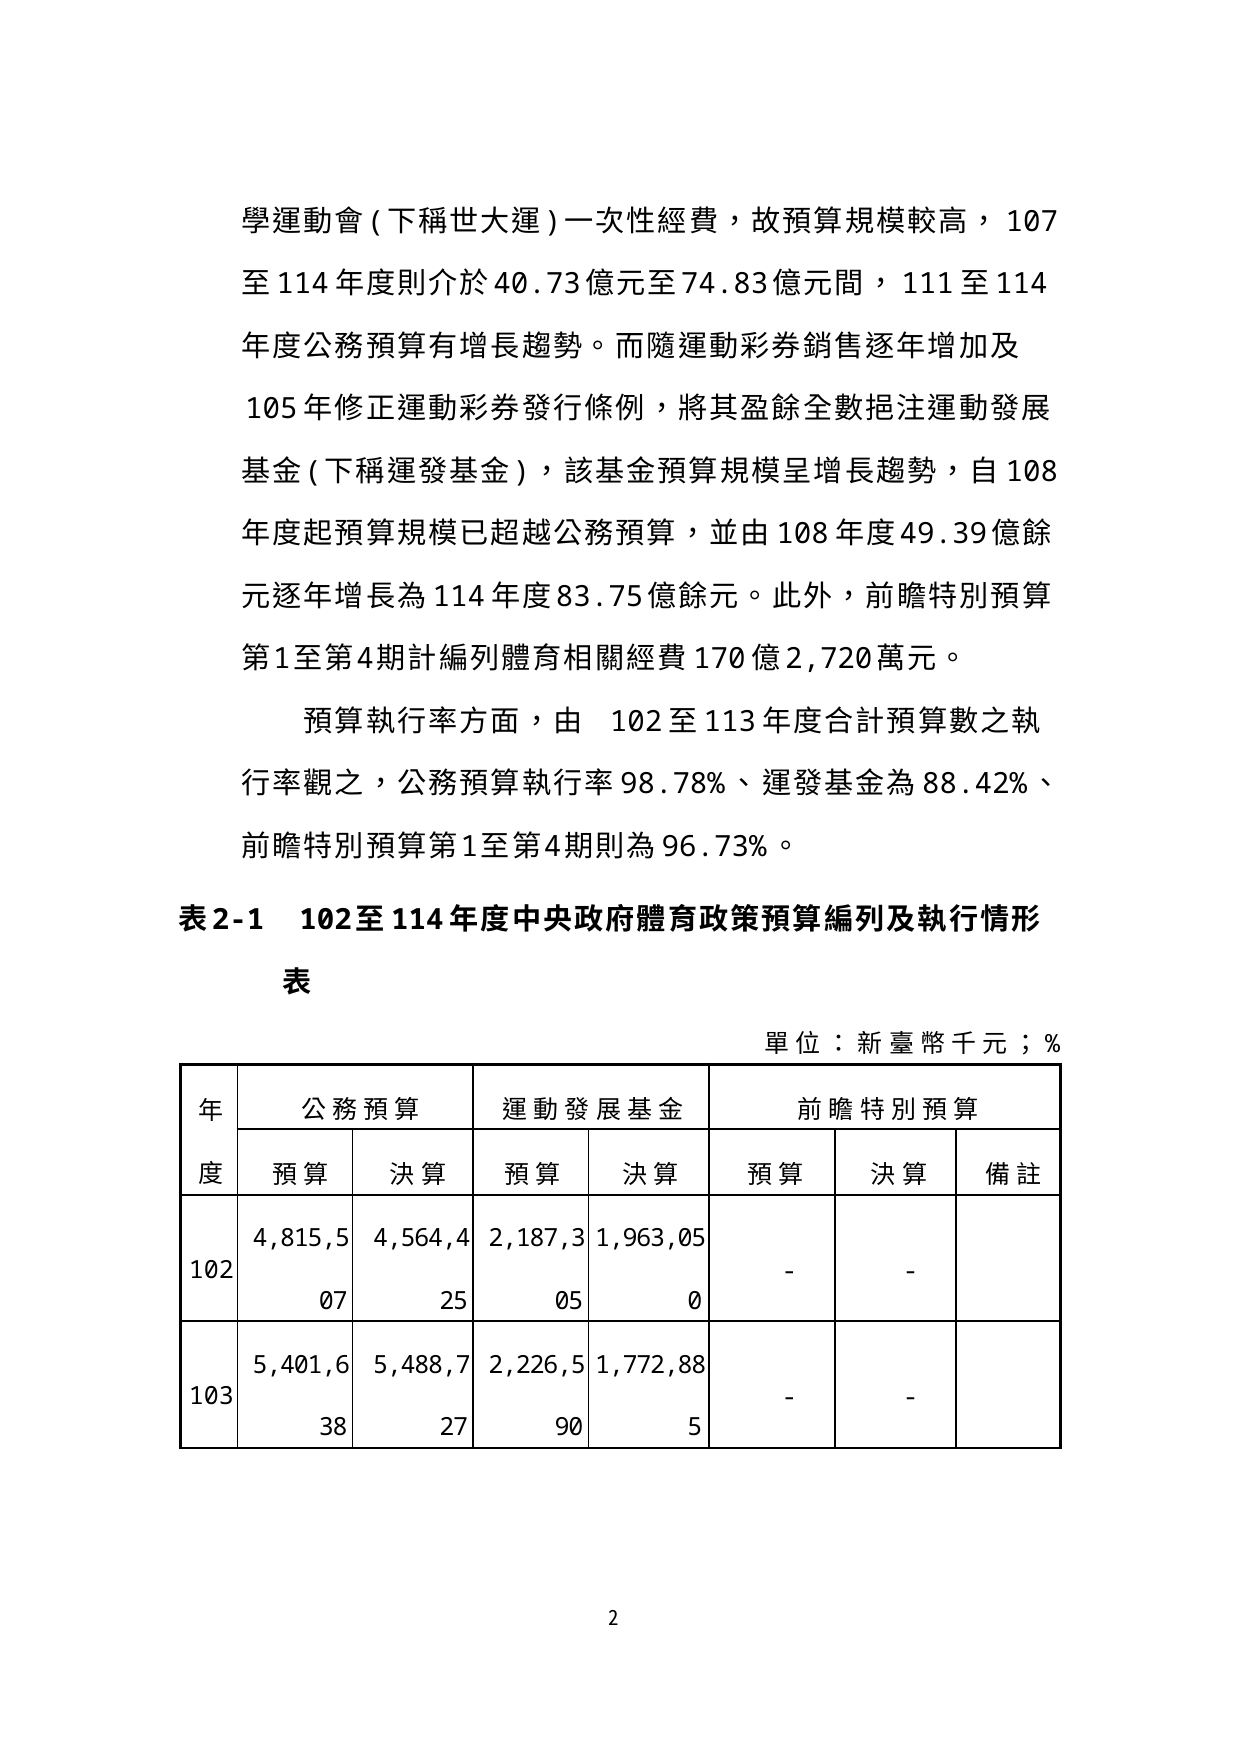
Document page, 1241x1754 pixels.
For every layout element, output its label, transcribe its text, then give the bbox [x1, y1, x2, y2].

table_cell 決算 [353, 1130, 472, 1194]
table_cell - [836, 1322, 955, 1447]
table_cell 4,815,507 [238, 1196, 352, 1320]
table_cell 2,187,305 [474, 1196, 588, 1320]
text 表2-1 102至114年度中央政府體育政策預算編列及執行情形表 [173, 875, 1063, 1000]
table_cell 預算 [710, 1130, 834, 1194]
table_cell 2,226,590 [474, 1322, 588, 1447]
table_cell 預算 [474, 1130, 588, 1194]
table_cell 5,488,727 [353, 1322, 472, 1447]
text 單位：新臺幣千元；% [236, 1000, 1063, 1063]
text 學運動會(下稱世大運)一次性經費，故預算規模較高，107至114年度則介於40.73億元至74.83億元間，111至114年度公務預算有增長趨勢。而隨運動彩券銷售逐年增加及105年修正運動彩券發行條例，將其盈餘全數挹注運動發展基金(下稱運發基金)，該基金預算規模呈增長趨勢，自108年度起預算規模已超越公務預算，並由108年度49.39億餘元逐年增長為114年度83.75億餘元。此外，前瞻特別預算第1至第4期計編列體育相關經費170億2,720萬元。 [236, 177, 1063, 677]
table_cell - [836, 1196, 955, 1320]
text 預算執行率方面，由 102至113年度合計預算數之執行率觀之，公務預算執行率98.78%、運發基金為88.42%、前瞻特別預算第1至第4期則為96.73%。 [236, 677, 1063, 865]
table_cell 決算 [836, 1130, 955, 1194]
table_cell 1,772,885 [589, 1322, 708, 1447]
table_cell [957, 1196, 1059, 1320]
table_cell 預算 [238, 1130, 352, 1194]
table_cell 103 [182, 1322, 237, 1447]
table_cell - [710, 1196, 834, 1320]
table_cell - [710, 1322, 834, 1447]
table_header 年度 [182, 1066, 237, 1194]
table_cell 4,564,425 [353, 1196, 472, 1320]
table_cell 1,963,050 [589, 1196, 708, 1320]
table_cell [957, 1322, 1059, 1447]
table_header 公務預算 [238, 1066, 472, 1128]
table_cell 備註 [957, 1130, 1059, 1194]
table_cell 決算 [589, 1130, 708, 1194]
table_header 前瞻特別預算 [710, 1066, 1059, 1128]
table_cell 102 [182, 1196, 237, 1320]
table_cell 5,401,638 [238, 1322, 352, 1447]
table_header 運動發展基金 [474, 1066, 708, 1128]
